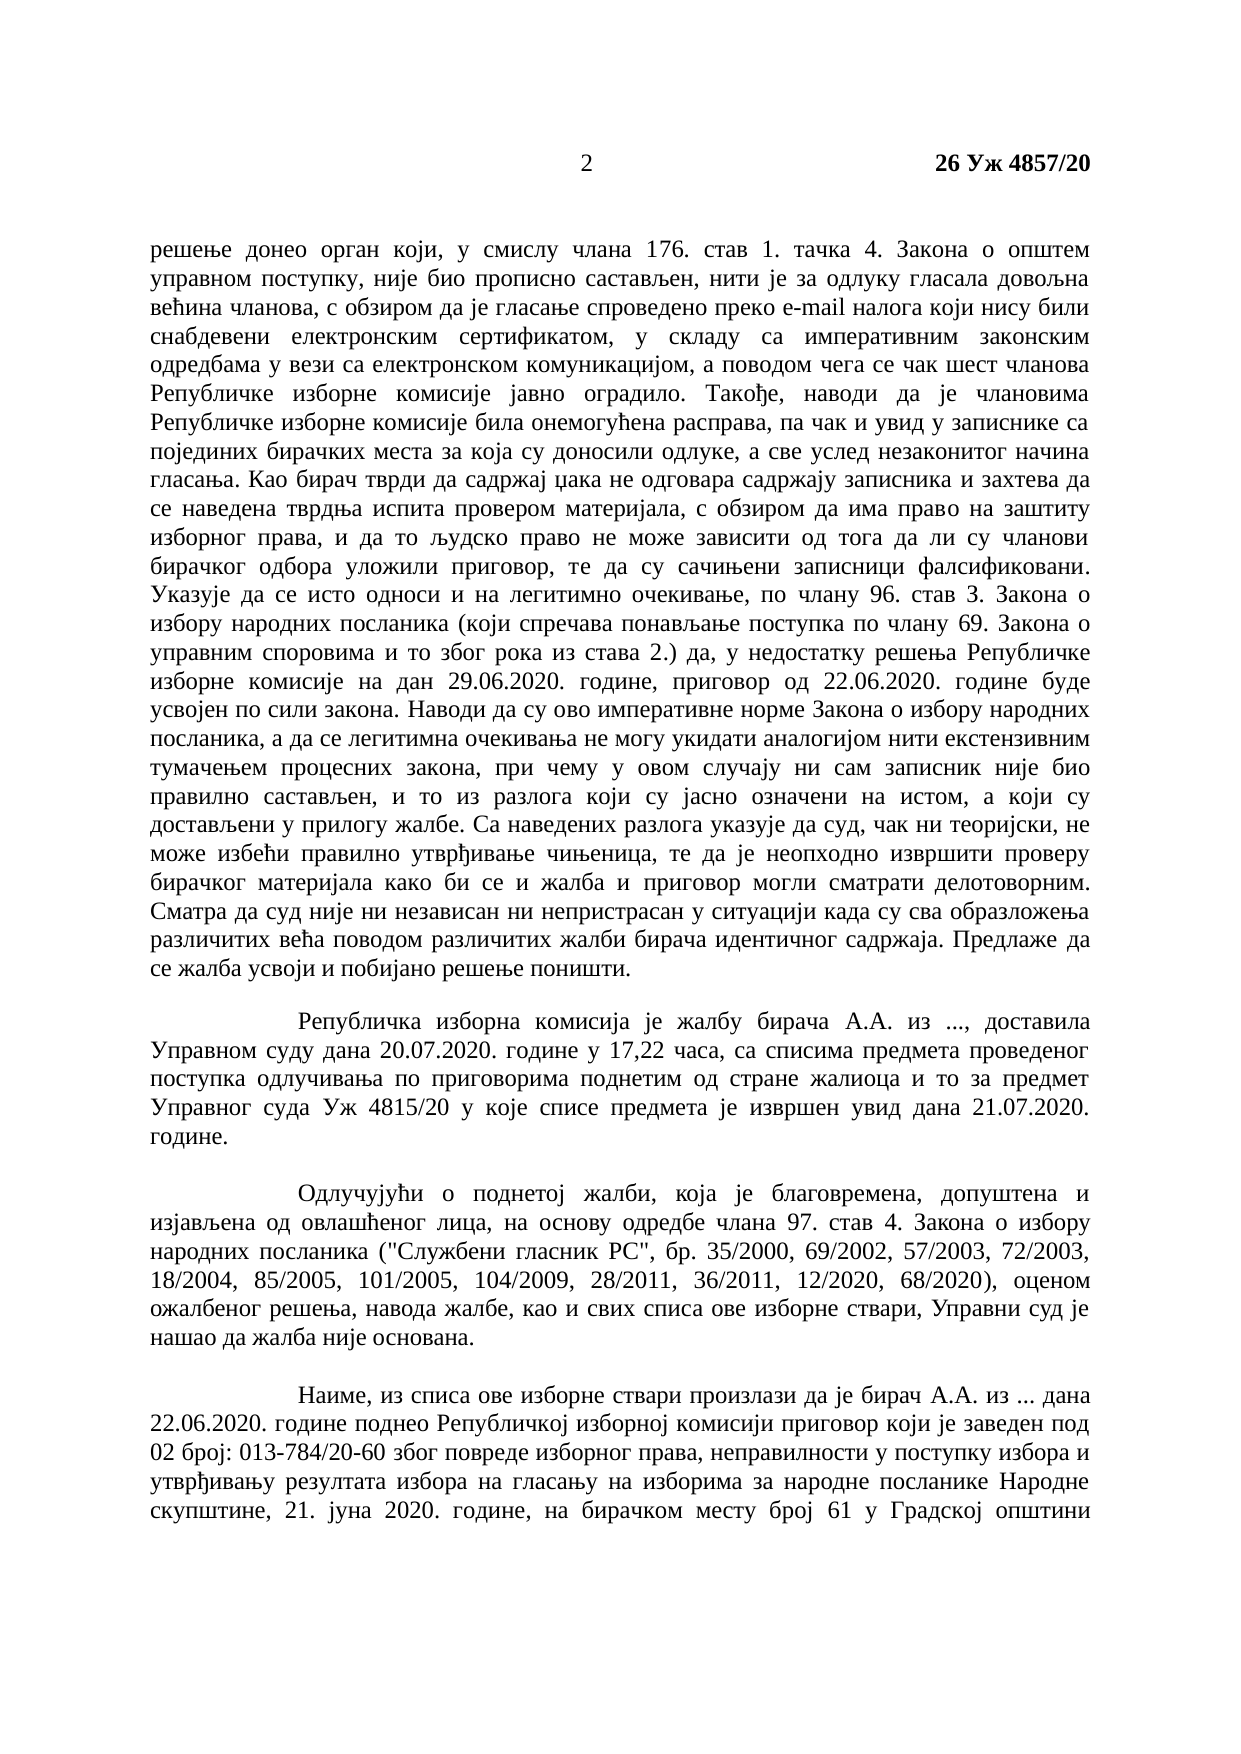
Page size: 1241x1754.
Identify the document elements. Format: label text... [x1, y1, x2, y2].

text Наиме, из списа ове изборне ствари произлази да је бирач А.А. из ... дана 22.06.2020. године поднео Републичкој изборној комисији приговор који је заведен под 02 број: 013-784/20-60 због повреде изборног права, неправилности у поступку избора и утврђивању резултата избора на гласању на изборима за народне посланике Народне скупштине, 21. јуна 2020. године, на бирачком месту број 61 у Градској општини [150, 1380, 1091, 1523]
text решење донео орган који, у смислу члана 176. став 1. тачка 4. Закона о општем управном поступку, није био прописно састављен, нити је за одлуку гласала довољна већина чланова, с обзиром да је гласање спроведено преко e-mail налога који нису били снабдевени електронским сертификатом, у складу са императивним законским одредбама у вези са електронском комуникацијом, а поводом чега се чак шест чланова Републичке изборне комисије јавно оградило. Такође, наводи да је члановима Републичке изборне комисије била онемогућена расправа, па чак и увид у записнике са појединих бирачких места за која су доносили одлуке, а све услед незаконитог начина гласања. Као бирач тврди да садржај џака не одговара садржају записника и захтева да се наведена тврдња испита провером материјала, с обзиром да има право на заштиту изборног права, и да то људско право не може зависити од тога да ли су чланови бирачког одбора уложили приговор, те да су сачињени записници фалсификовани. Указује да се исто односи и на легитимно очекивање, по члану 96. став З. Закона о избору народних посланика (који спречава понављање поступка по члану 69. Закона о управним споровима и то због рока из става 2.) да, у недостатку решења Републичке изборне комисије на дан 29.06.2020. године, приговор од 22.06.2020. године буде усвојен по сили закона. Наводи да су ово императивне норме Закона о избору народних посланика, а да се легитимна очекивања не могу укидати аналогијом нити екстензивним тумачењем процесних закона, при чему у овом случају ни сам записник није био правилно састављен, и то из разлога који су јасно означени на истом, а који су достављени у прилогу жалбе. Са наведених разлога указује да суд, чак ни теоријски, не може избећи правилно утврђивање чињеница, те да је неопходно извршити проверу бирачког материјала како би се и жалба и приговор могли сматрати делотоворним. Сматра да суд није ни независан ни непристрасан у ситуацији када су сва образложења различитих већа поводом различитих жалби бирача идентичног садржаја. Предлаже да се жалба усвоји и побијано решење поништи. [150, 234, 1091, 982]
text Републичка изборна комисија је жалбу бирача А.А. из ..., доставила Управном суду дана 20.07.2020. године у 17,22 часа, са списима предмета проведеног поступка одлучивања по приговорима поднетим од стране жалиоца и то за предмет Управног суда Уж 4815/20 у које списе предмета је извршен увид дана 21.07.2020. године. [150, 1006, 1091, 1150]
text Одлучујући о поднетој жалби, која је благовремена, допуштена и изјављена од овлашћеног лица, на основу одредбе члана 97. став 4. Закона о избору народних посланика ("Службени гласник РС", бр. 35/2000, 69/2002, 57/2003, 72/2003, 18/2004, 85/2005, 101/2005, 104/2009, 28/2011, 36/2011, 12/2020, 68/2020), оценом ожалбеног решења, навода жалбе, као и свих списа ове изборне ствари, Управни суд је нашао да жалба није основана. [150, 1178, 1091, 1351]
